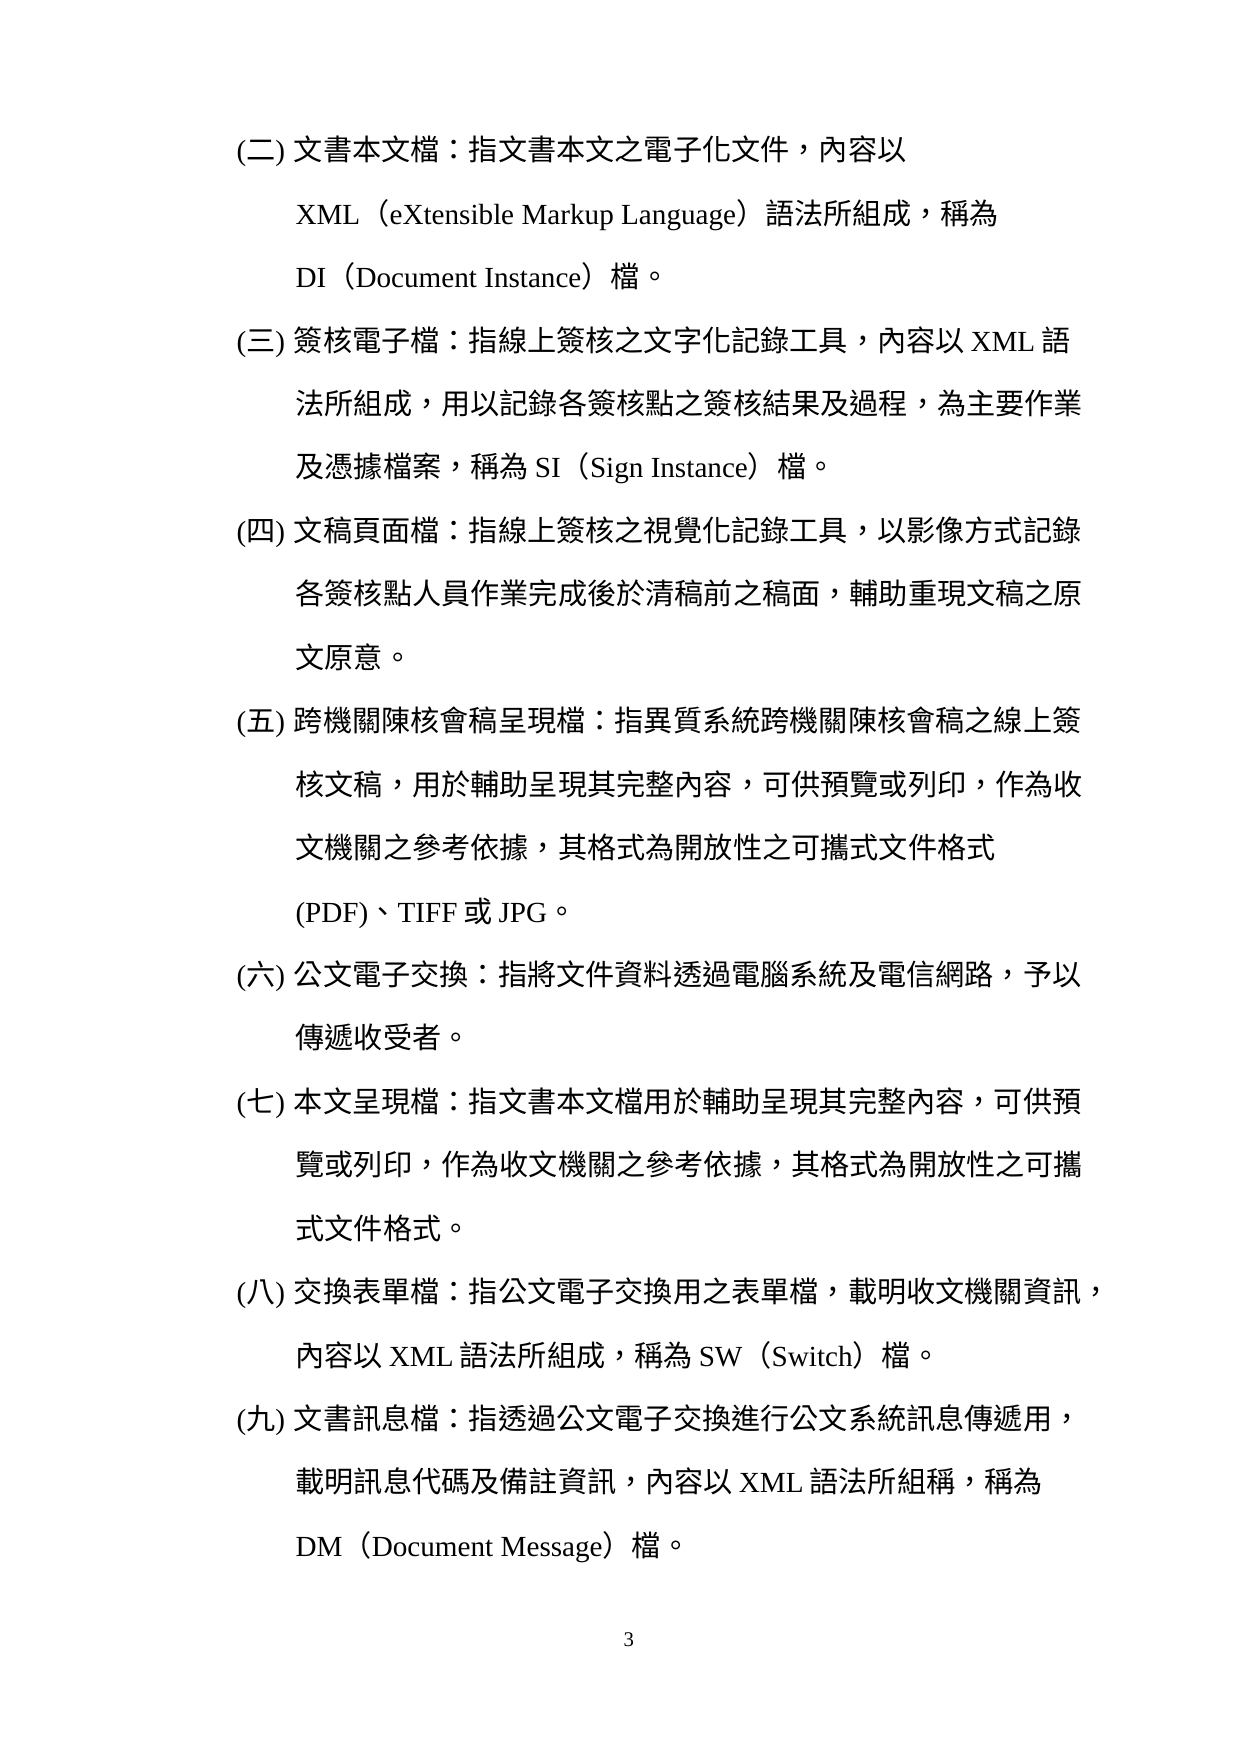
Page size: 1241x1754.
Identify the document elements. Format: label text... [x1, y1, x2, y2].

list 文稿頁面檔：指線上簽核之視覺化記錄工具，以影像方式記錄各簽核點人員作業完成後於清稿前之稿面，輔助重現文稿之原文原意。 [236, 507, 1094, 677]
list 本文呈現檔：指文書本文檔用於輔助呈現其完整內容，可供預覽或列印，作為收文機關之參考依據，其格式為開放性之可攜式文件格式。 [236, 1078, 1094, 1248]
list 公文電子交換：指將文件資料透過電腦系統及電信網路，予以傳遞收受者。 [236, 952, 1094, 1057]
list 文書本文檔：指文書本文之電子化文件，內容以XML（eXtensible Markup Language）語法所組成，稱為DI（Document Instance）檔。 [236, 127, 1094, 296]
list 文書訊息檔：指透過公文電子交換進行公文系統訊息傳遞用，載明訊息代碼及備註資訊，內容以XML語法所組稱，稱為DM（Document Message）檔。 [236, 1396, 1094, 1565]
list 簽核電子檔：指線上簽核之文字化記錄工具，內容以XML語法所組成，用以記錄各簽核點之簽核結果及過程，為主要作業及憑據檔案，稱為SI（Sign Instance）檔。 [236, 317, 1094, 486]
list 交換表單檔：指公文電子交換用之表單檔，載明收文機關資訊，內容以XML語法所組成，稱為SW（Switch）檔。 [236, 1269, 1094, 1374]
list 跨機關陳核會稿呈現檔：指異質系統跨機關陳核會稿之線上簽核文稿，用於輔助呈現其完整內容，可供預覽或列印，作為收文機關之參考依據，其格式為開放性之可攜式文件格式(PDF)、TIFF或JPG。 [236, 698, 1094, 930]
